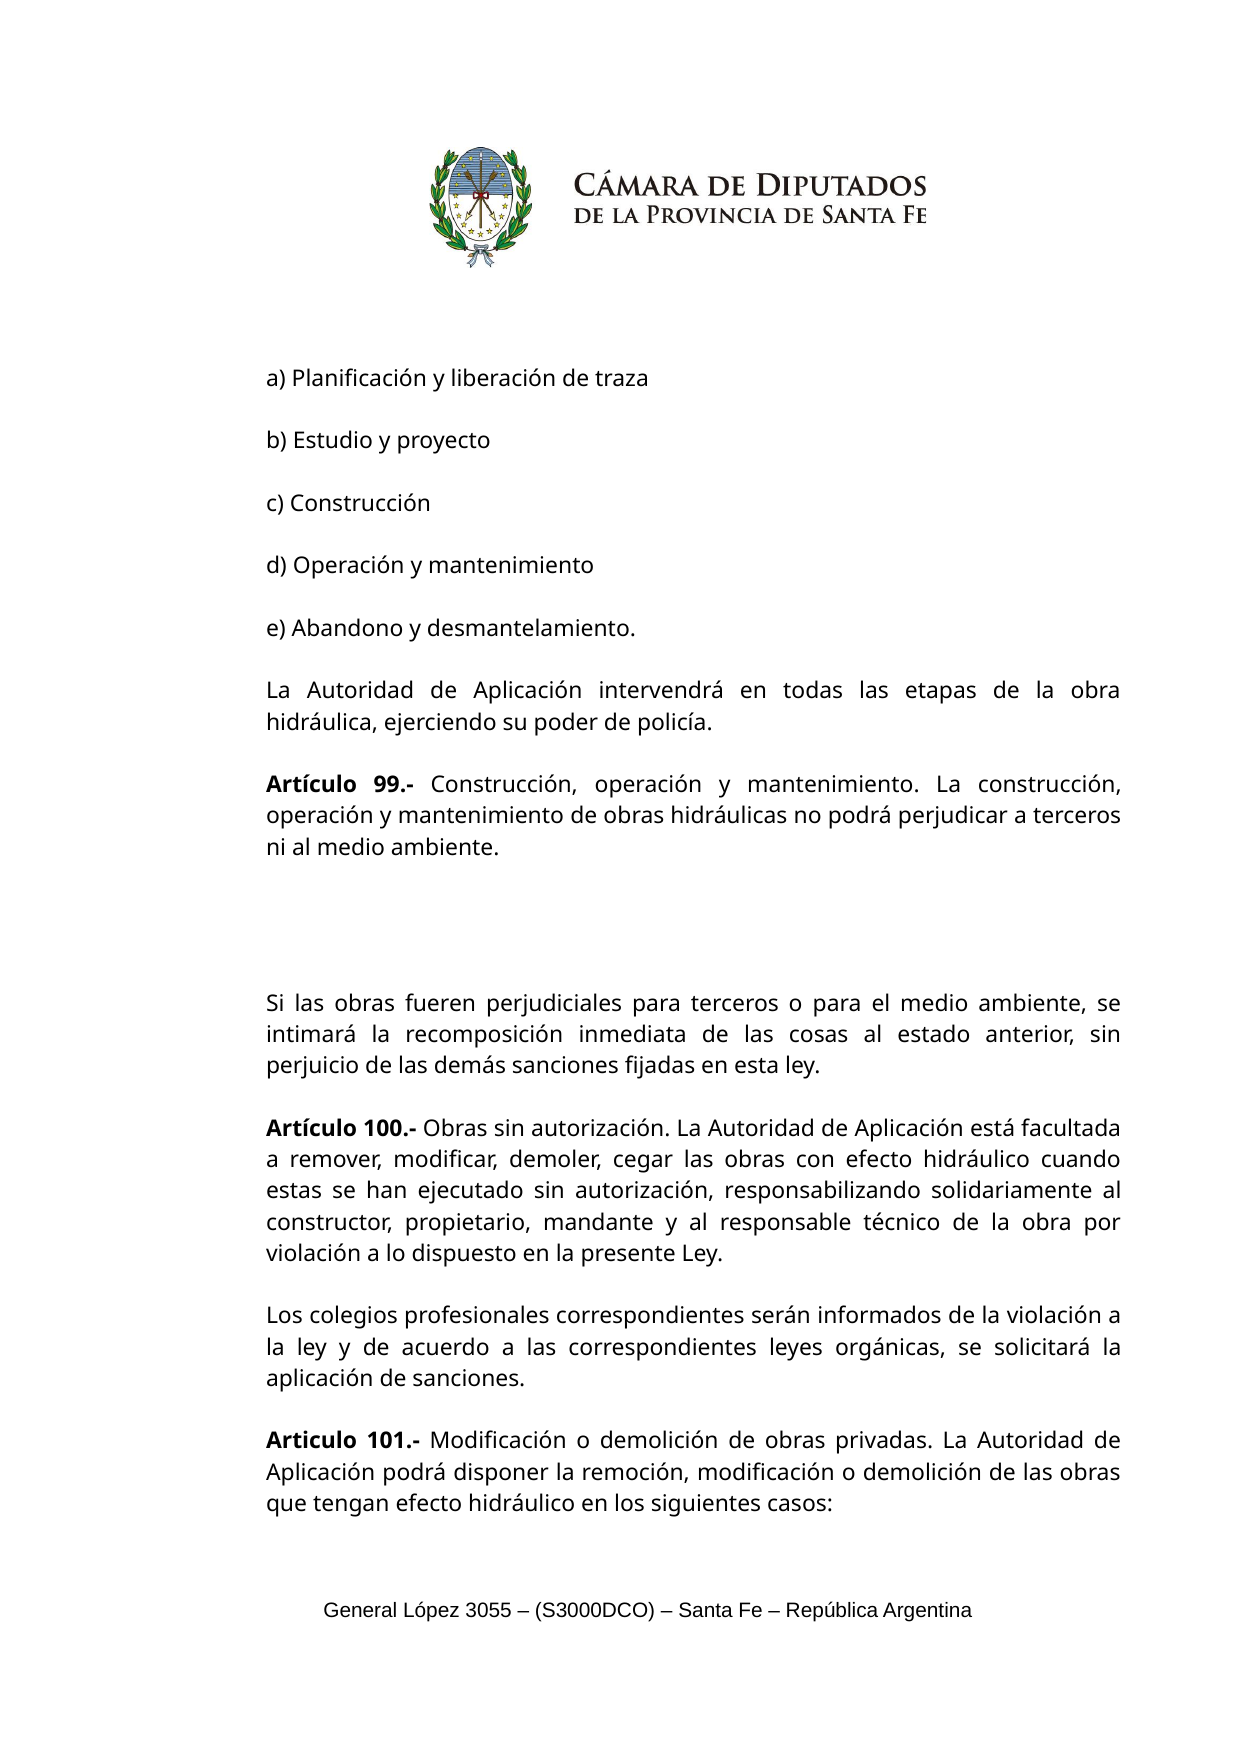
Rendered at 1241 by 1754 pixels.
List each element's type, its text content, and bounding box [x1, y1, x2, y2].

text d) Operación y mantenimiento [266, 549, 1122, 581]
text La Autoridad de Aplicación intervendrá en todas las etapas de la obra hidráulica, ejerciendo su poder de policía. [266, 674, 1122, 737]
text Articulo 101.- Modificación o demolición de obras privadas. La Autoridad de Aplicación podrá disponer la remoción, modificación o demolición de las obras que tengan efecto hidráulico en los siguientes casos: [266, 1424, 1122, 1518]
text e) Abandono y desmantelamiento. [266, 612, 1122, 643]
text c) Construcción [266, 487, 1122, 518]
text a) Planificación y liberación de traza [266, 362, 1122, 393]
text Artículo 99.- Construcción, operación y mantenimiento. La construcción, operación y mantenimiento de obras hidráulicas no podrá perjudicar a terceros ni al medio ambiente. [266, 768, 1122, 862]
picture [429, 147, 927, 272]
text b) Estudio y proyecto [266, 424, 1122, 456]
text Si las obras fueren perjudiciales para terceros o para el medio ambiente, se intimará la recomposición inmediata de las cosas al estado anterior, sin perjuicio de las demás sanciones fijadas en esta ley. [266, 987, 1122, 1081]
text Los colegios profesionales correspondientes serán informados de la violación a la ley y de acuerdo a las correspondientes leyes orgánicas, se solicitará la aplicación de sanciones. [266, 1299, 1122, 1393]
text Artículo 100.- Obras sin autorización. La Autoridad de Aplicación está facultada a remover, modificar, demoler, cegar las obras con efecto hidráulico cuando estas se han ejecutado sin autorización, responsabilizando solidariamente al constructor, propietario, mandante y al responsable técnico de la obra por violación a lo dispuesto en la presente Ley. [266, 1112, 1122, 1268]
